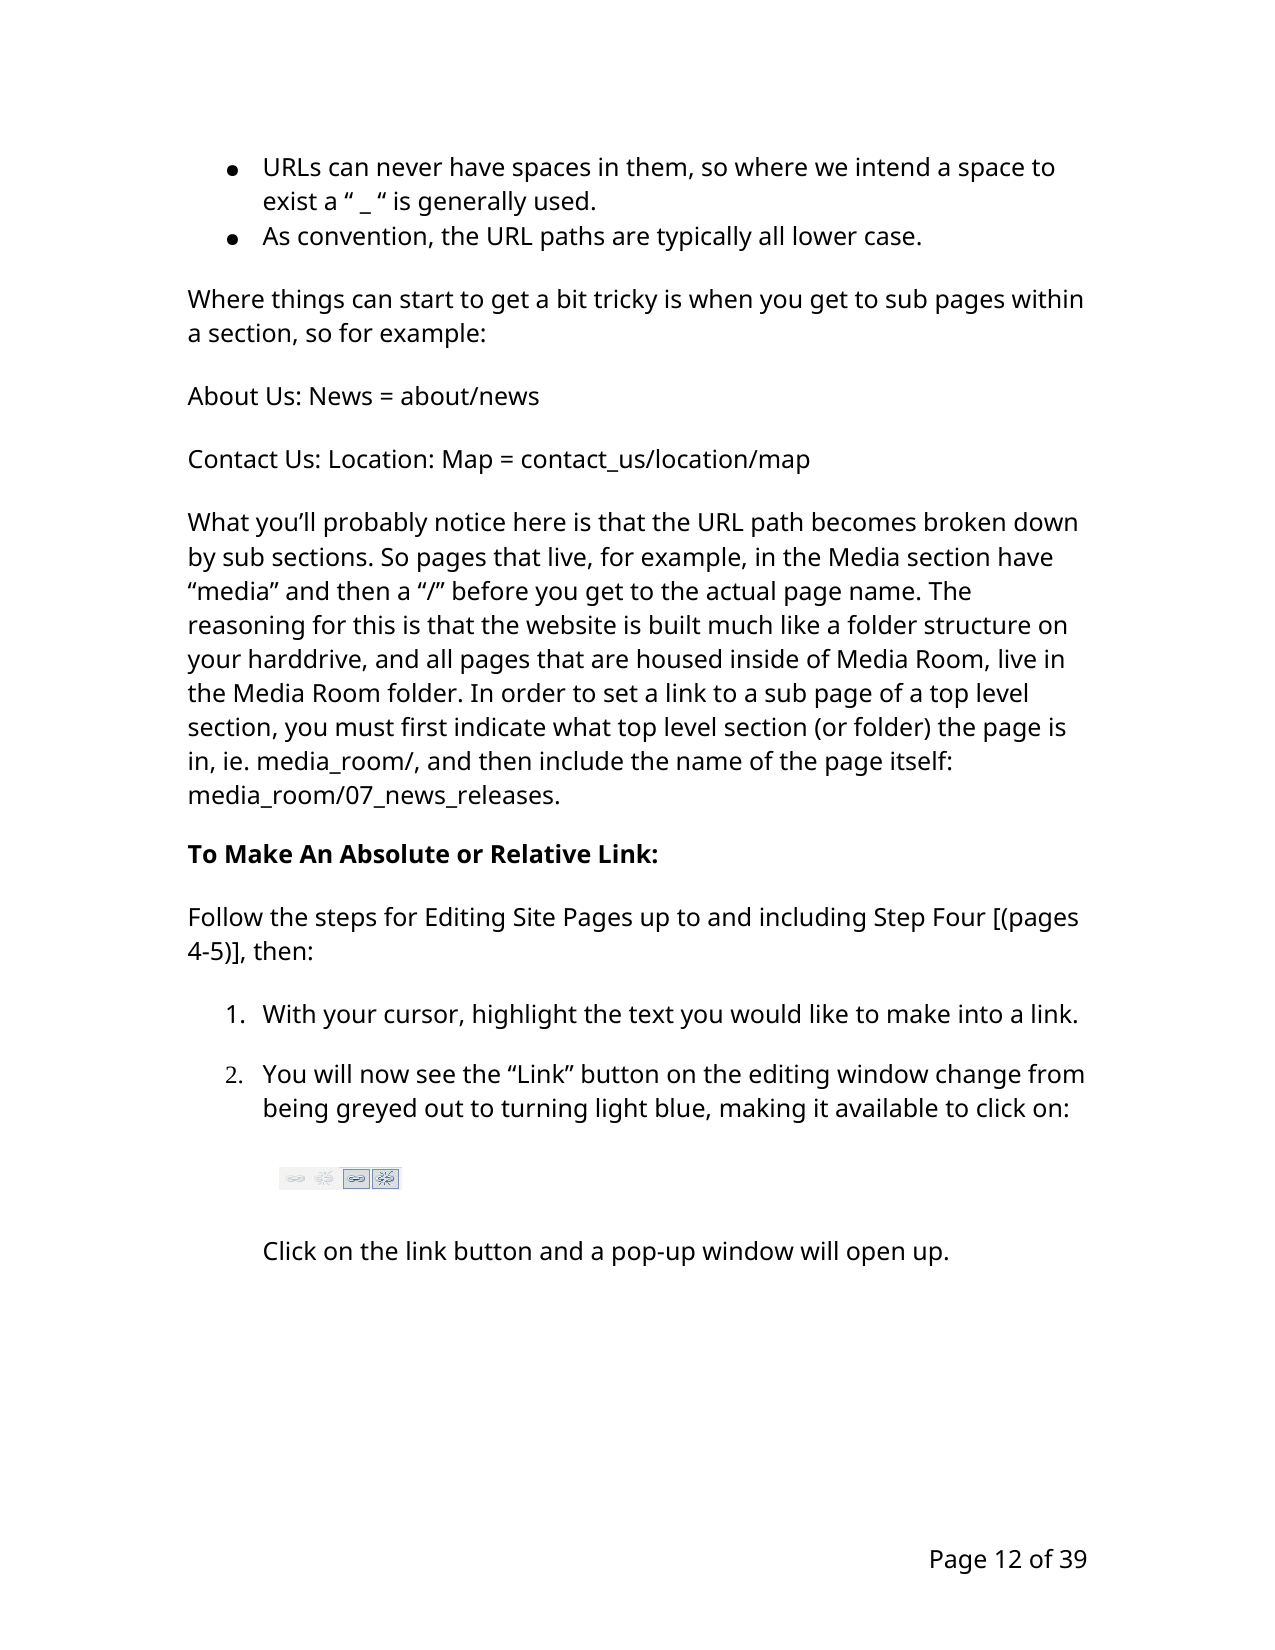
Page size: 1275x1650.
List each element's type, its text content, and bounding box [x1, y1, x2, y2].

text Follow the steps for Editing Site Pages up to and including Step Four [(pages 4-5)], then: [187, 900, 1087, 968]
list As convention, the URL paths are typically all lower case. [225, 218, 1087, 252]
subtitle To Make An Absolute or Relative Link: [187, 837, 1087, 871]
text Where things can start to get a bit tricky is when you get to sub pages within a section, so for example: [187, 281, 1087, 349]
text What you’ll probably notice here is that the URL path becomes broken down by sub sections. So pages that live, for example, in the Media section have “media” and then a “/” before you get to the actual page name. The reasoning for this is that the website is built much like a folder structure on your harddrive, and all pages that are housed inside of Media Room, live in the Media Room folder. In order to set a link to a sub page of a top level section, you must first indicate what top level section (or folder) the page is in, ie. media_room/, and then include the name of the page itself: media_room/07_news_releases. [187, 505, 1087, 812]
list URLs can never have spaces in them, so where we intend a space to exist a “ _ “ is generally used. [225, 150, 1087, 218]
text Contact Us: Location: Map = contact_us/location/map [187, 442, 1087, 476]
list You will now see the “Link” button on the editing window change from being greyed out to turning light blue, making it available to click on: Click on the link button and a pop-up window will open up. [225, 1056, 1087, 1267]
picture [279, 1167, 403, 1190]
text About Us: News = about/news [187, 379, 1087, 413]
list With your cursor, highlight the text you would like to make into a link. [225, 997, 1087, 1031]
